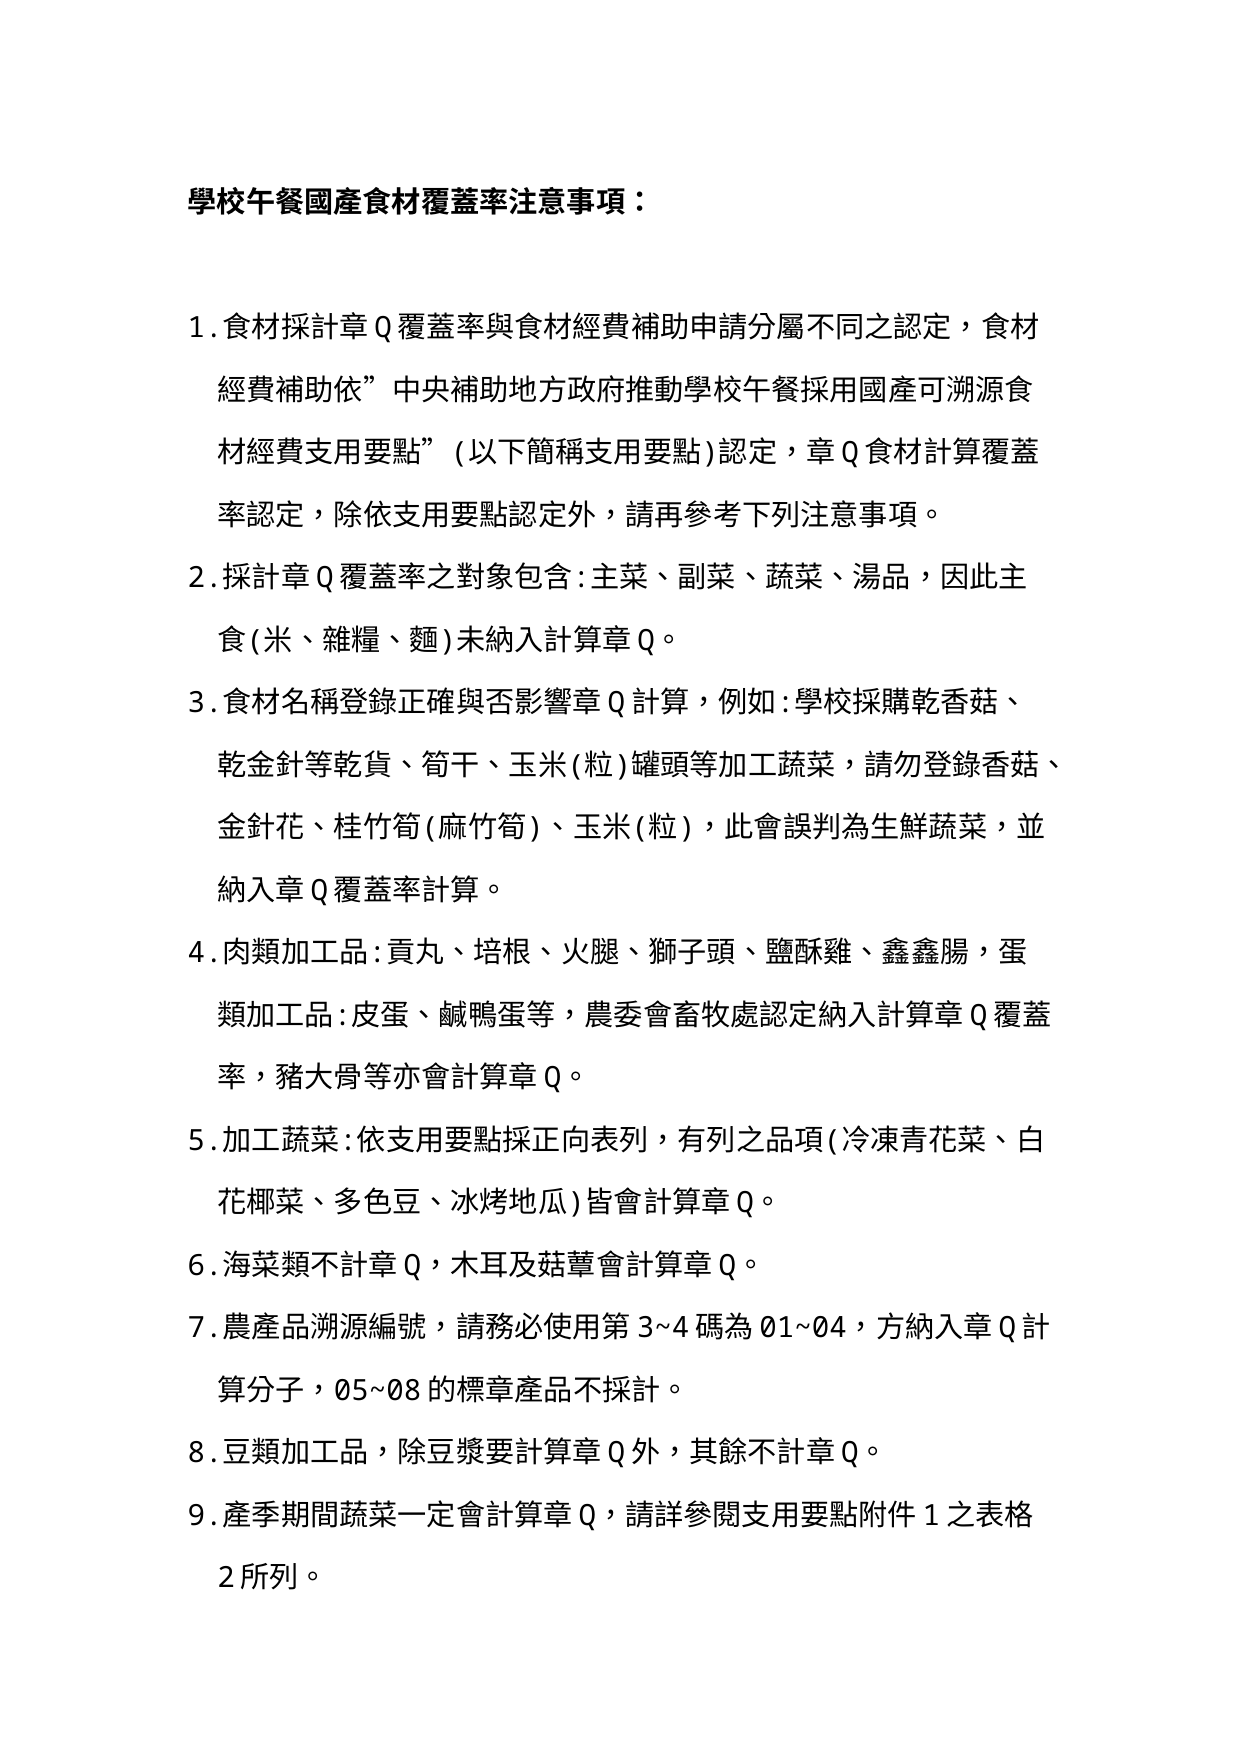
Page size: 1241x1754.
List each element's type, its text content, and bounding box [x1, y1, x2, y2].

text 學校午餐國產食材覆蓋率注意事項： [187, 158, 1053, 221]
text 3.食材名稱登錄正確與否影響章Q計算，例如:學校採購乾香菇、乾金針等乾貨、筍干、玉米(粒)罐頭等加工蔬菜，請勿登錄香菇、金針花、桂竹筍(麻竹筍)、玉米(粒)，此會誤判為生鮮蔬菜，並納入章Q覆蓋率計算。 [187, 658, 1053, 908]
text 1.食材採計章Q覆蓋率與食材經費補助申請分屬不同之認定，食材經費補助依”中央補助地方政府推動學校午餐採用國產可溯源食材經費支用要點”(以下簡稱支用要點)認定，章Q食材計算覆蓋率認定，除依支用要點認定外，請再參考下列注意事項。 [187, 283, 1053, 533]
text 2.採計章Q覆蓋率之對象包含:主菜、副菜、蔬菜、湯品，因此主食(米、雜糧、麵)未納入計算章Q。 [187, 533, 1053, 658]
text 8.豆類加工品，除豆漿要計算章Q外，其餘不計章Q。 [187, 1408, 1053, 1471]
text 7.農產品溯源編號，請務必使用第3~4碼為01~04，方納入章Q計算分子，05~08的標章產品不採計。 [187, 1283, 1053, 1408]
text 5.加工蔬菜:依支用要點採正向表列，有列之品項(冷凍青花菜、白花椰菜、多色豆、冰烤地瓜)皆會計算章Q。 [187, 1096, 1053, 1221]
text 6.海菜類不計章Q，木耳及菇蕈會計算章Q。 [187, 1221, 1053, 1283]
text 9.產季期間蔬菜一定會計算章Q，請詳參閱支用要點附件1之表格2所列。 [187, 1471, 1053, 1596]
text 4.肉類加工品:貢丸、培根、火腿、獅子頭、鹽酥雞、鑫鑫腸，蛋類加工品:皮蛋、鹹鴨蛋等，農委會畜牧處認定納入計算章Q覆蓋率，豬大骨等亦會計算章Q。 [187, 908, 1053, 1096]
